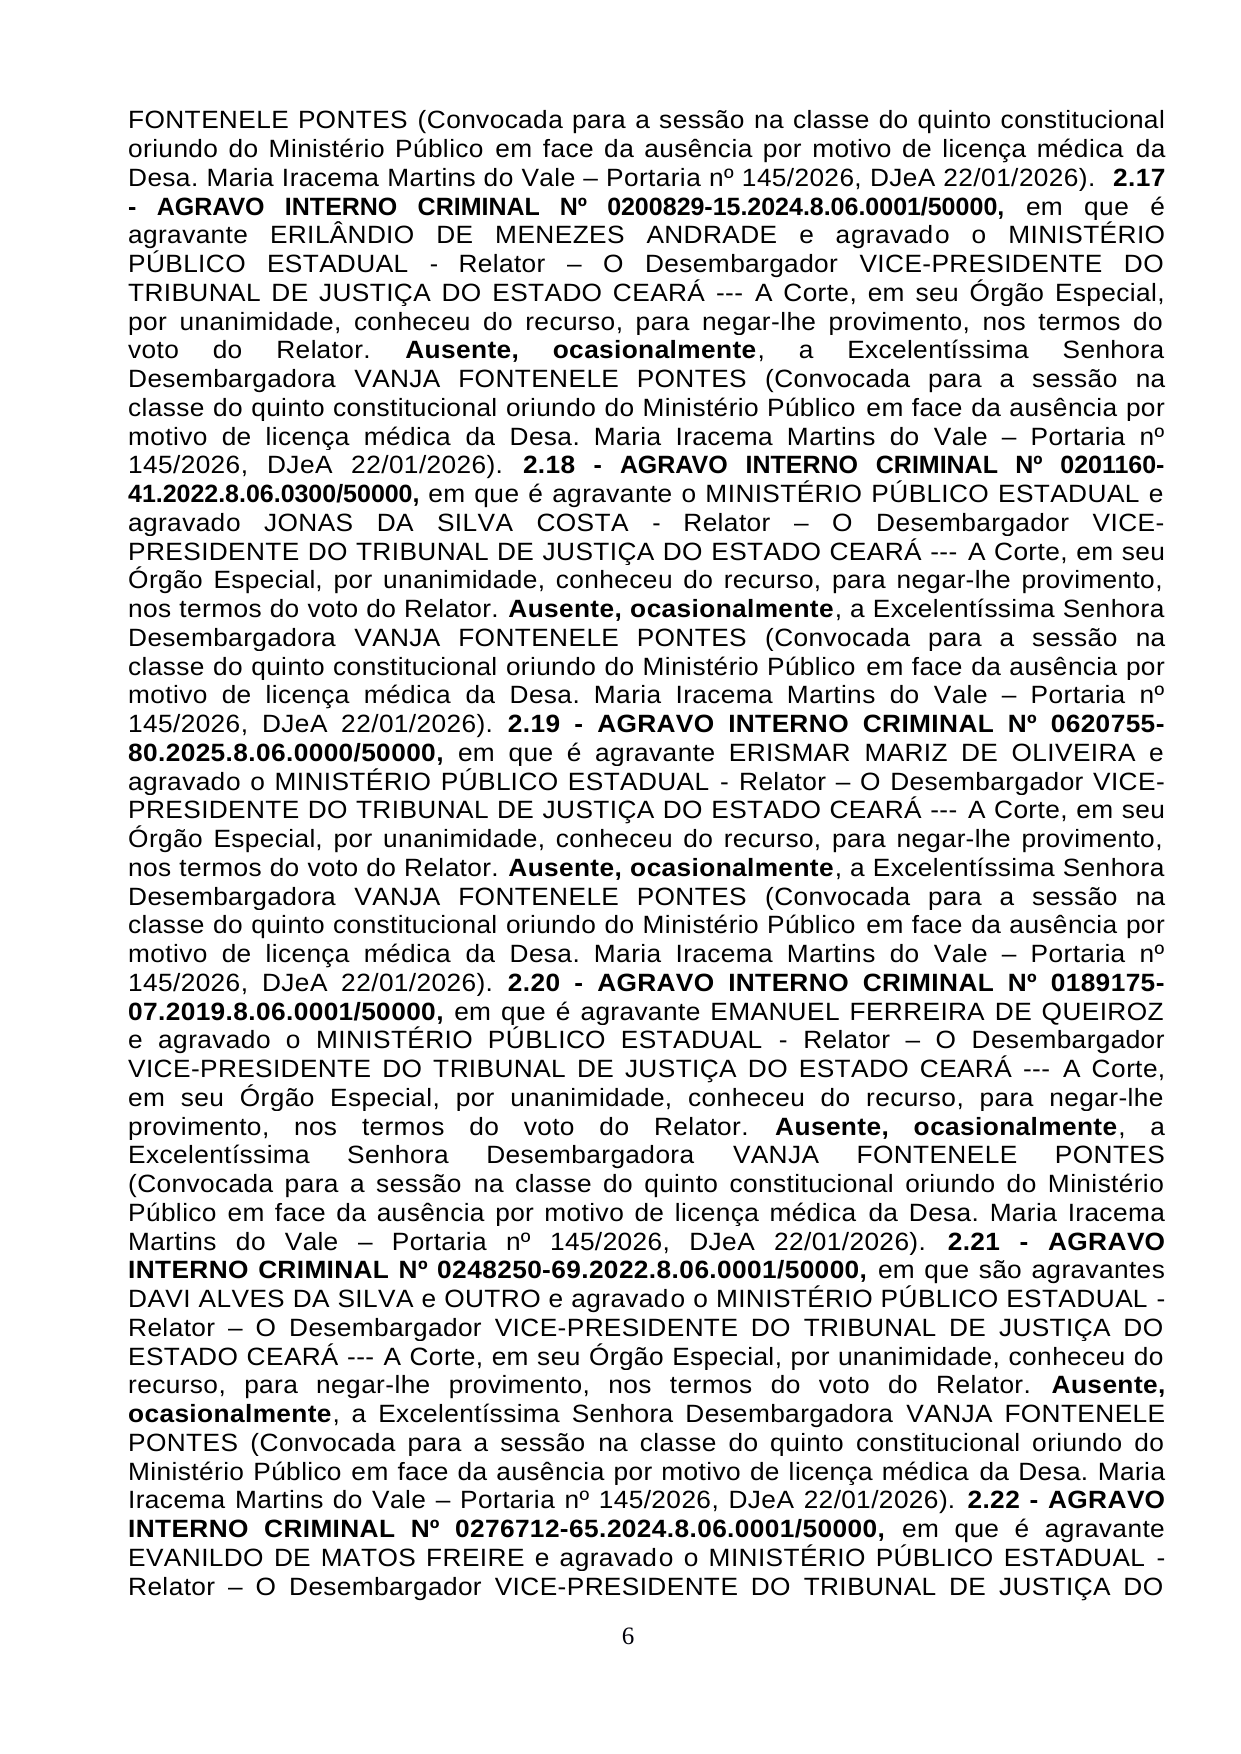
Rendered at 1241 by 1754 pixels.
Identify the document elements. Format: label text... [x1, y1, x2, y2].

text FONTENELE PONTES (Convocada para a sessão na classe do quinto constitucional oriundo do Ministério Público em face da ausência por motivo de licença médica da Desa. Maria Iracema Martins do Vale – Portaria nº 145/2026, DJeA 22/01/2026). 2.17 - AGRAVO INTERNO CRIMINAL Nº 0200829-15.2024.8.06.0001/50000, em que é agravante ERILÂNDIO DE MENEZES ANDRADE e agravado o MINISTÉRIO PÚBLICO ESTADUAL - Relator – O Desembargador VICE-PRESIDENTE DO TRIBUNAL DE JUSTIÇA DO ESTADO CEARÁ --- A Corte, em seu Órgão Especial, por unanimidade, conheceu do recurso, para negar-lhe provimento, nos termos do voto do Relator. Ausente, ocasionalmente, a Excelentíssima Senhora Desembargadora VANJA FONTENELE PONTES (Convocada para a sessão na classe do quinto constitucional oriundo do Ministério Público em face da ausência por motivo de licença médica da Desa. Maria Iracema Martins do Vale – Portaria nº 145/2026, DJeA 22/01/2026). 2.18 - AGRAVO INTERNO CRIMINAL Nº 0201160-41.2022.8.06.0300/50000, em que é agravante o MINISTÉRIO PÚBLICO ESTADUAL e agravado JONAS DA SILVA COSTA - Relator – O Desembargador VICE-PRESIDENTE DO TRIBUNAL DE JUSTIÇA DO ESTADO CEARÁ --- A Corte, em seu Órgão Especial, por unanimidade, conheceu do recurso, para negar-lhe provimento, nos termos do voto do Relator. Ausente, ocasionalmente, a Excelentíssima Senhora Desembargadora VANJA FONTENELE PONTES (Convocada para a sessão na classe do quinto constitucional oriundo do Ministério Público em face da ausência por motivo de licença médica da Desa. Maria Iracema Martins do Vale – Portaria nº 145/2026, DJeA 22/01/2026). 2.19 - AGRAVO INTERNO CRIMINAL Nº 0620755-80.2025.8.06.0000/50000, em que é agravante ERISMAR MARIZ DE OLIVEIRA e agravado o MINISTÉRIO PÚBLICO ESTADUAL - Relator – O Desembargador VICE-PRESIDENTE DO TRIBUNAL DE JUSTIÇA DO ESTADO CEARÁ --- A Corte, em seu Órgão Especial, por unanimidade, conheceu do recurso, para negar-lhe provimento, nos termos do voto do Relator. Ausente, ocasionalmente, a Excelentíssima Senhora Desembargadora VANJA FONTENELE PONTES (Convocada para a sessão na classe do quinto constitucional oriundo do Ministério Público em face da ausência por motivo de licença médica da Desa. Maria Iracema Martins do Vale – Portaria nº 145/2026, DJeA 22/01/2026). 2.20 - AGRAVO INTERNO CRIMINAL Nº 0189175-07.2019.8.06.0001/50000, em que é agravante EMANUEL FERREIRA DE QUEIROZ e agravado o MINISTÉRIO PÚBLICO ESTADUAL - Relator – O Desembargador VICE-PRESIDENTE DO TRIBUNAL DE JUSTIÇA DO ESTADO CEARÁ --- A Corte, em seu Órgão Especial, por unanimidade, conheceu do recurso, para negar-lhe provimento, nos termos do voto do Relator. Ausente, ocasionalmente, a Excelentíssima Senhora Desembargadora VANJA FONTENELE PONTES (Convocada para a sessão na classe do quinto constitucional oriundo do Ministério Público em face da ausência por motivo de licença médica da Desa. Maria Iracema Martins do Vale – Portaria nº 145/2026, DJeA 22/01/2026). 2.21 - AGRAVO INTERNO CRIMINAL Nº 0248250-69.2022.8.06.0001/50000, em que são agravantes DAVI ALVES DA SILVA e OUTRO e agravado o MINISTÉRIO PÚBLICO ESTADUAL - Relator – O Desembargador VICE-PRESIDENTE DO TRIBUNAL DE JUSTIÇA DO ESTADO CEARÁ --- A Corte, em seu Órgão Especial, por unanimidade, conheceu do recurso, para negar-lhe provimento, nos termos do voto do Relator. Ausente, ocasionalmente, a Excelentíssima Senhora Desembargadora VANJA FONTENELE PONTES (Convocada para a sessão na classe do quinto constitucional oriundo do Ministério Público em face da ausência por motivo de licença médica da Desa. Maria Iracema Martins do Vale – Portaria nº 145/2026, DJeA 22/01/2026). 2.22 - AGRAVO INTERNO CRIMINAL Nº 0276712-65.2024.8.06.0001/50000, em que é agravante EVANILDO DE MATOS FREIRE e agravado o MINISTÉRIO PÚBLICO ESTADUAL - Relator – O Desembargador VICE-PRESIDENTE DO TRIBUNAL DE JUSTIÇA DO [128, 105, 1165, 1600]
